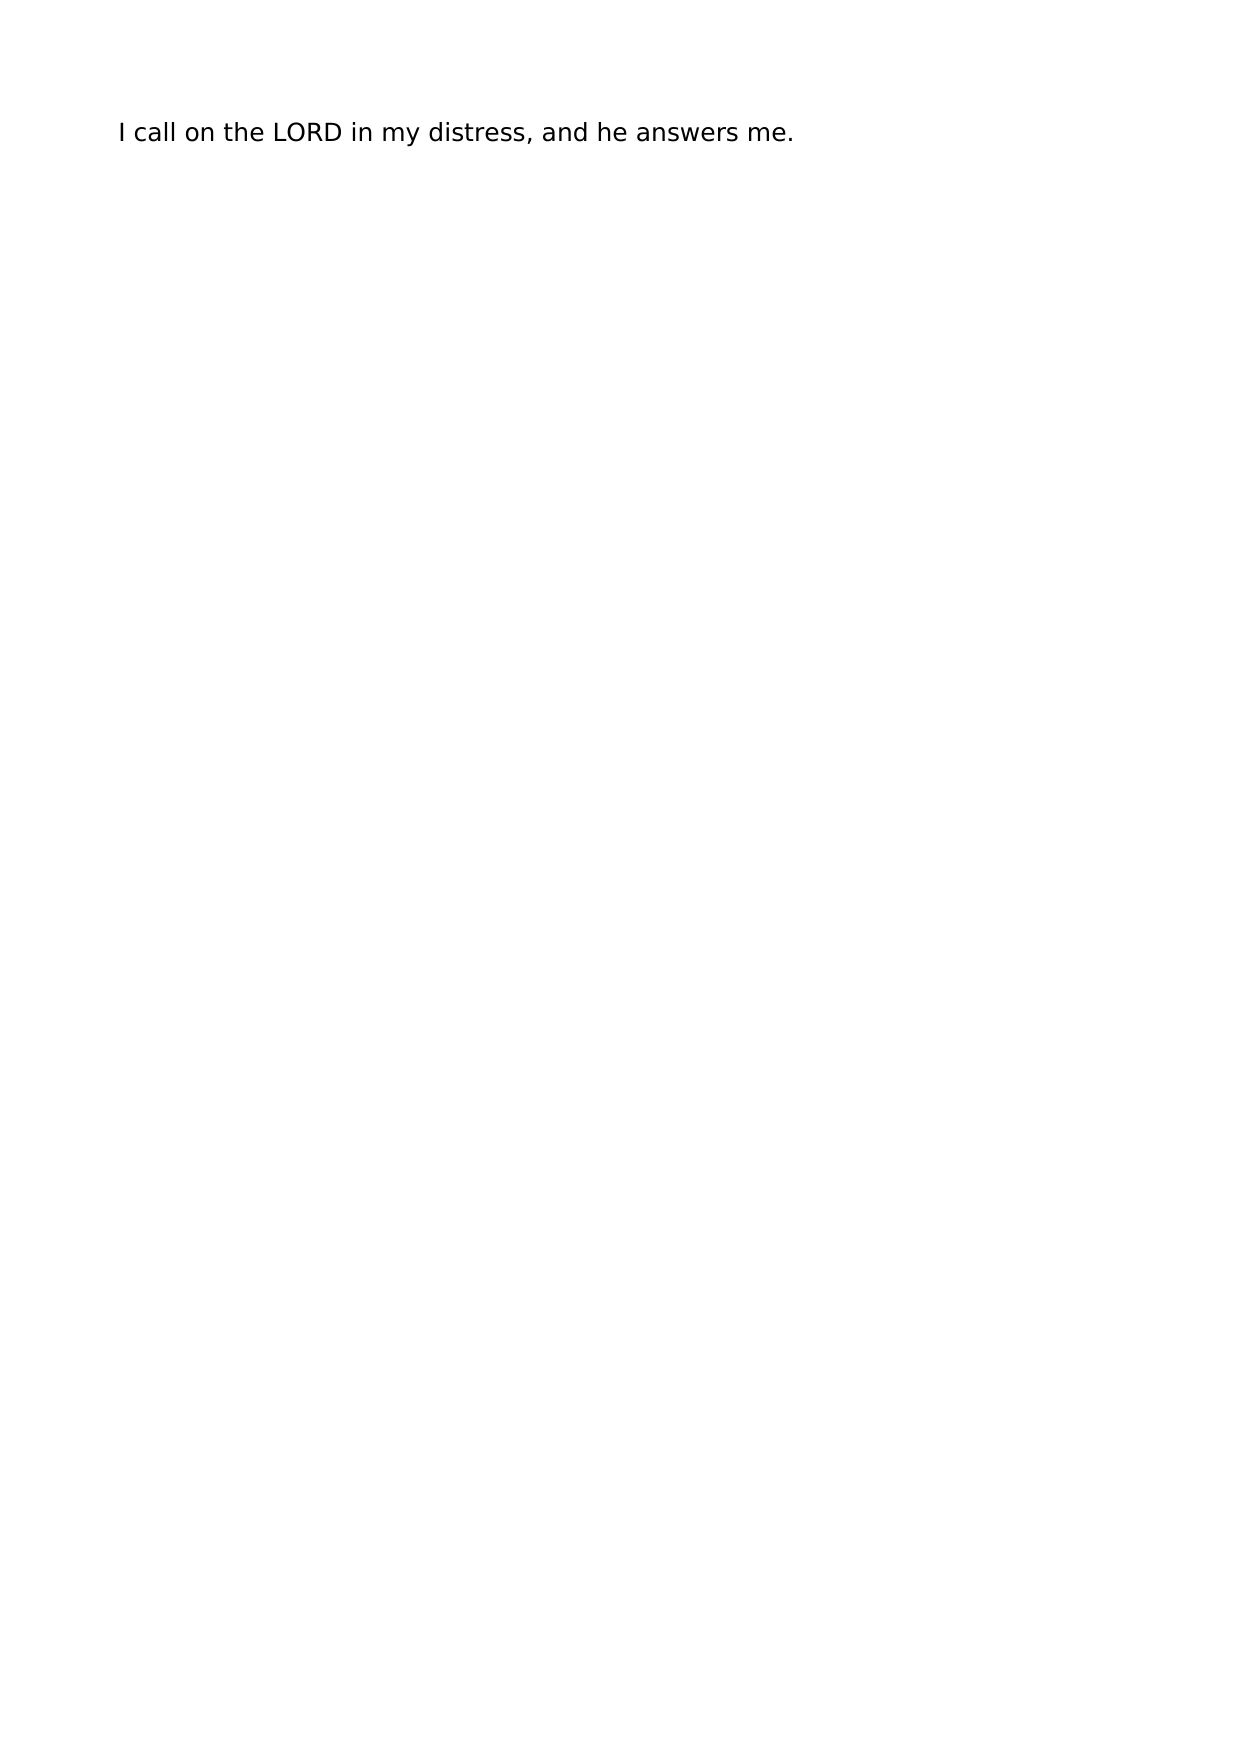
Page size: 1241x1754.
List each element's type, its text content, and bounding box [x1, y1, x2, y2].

text I call on the LORD in my distress, and he answers me. [118, 118, 1122, 147]
